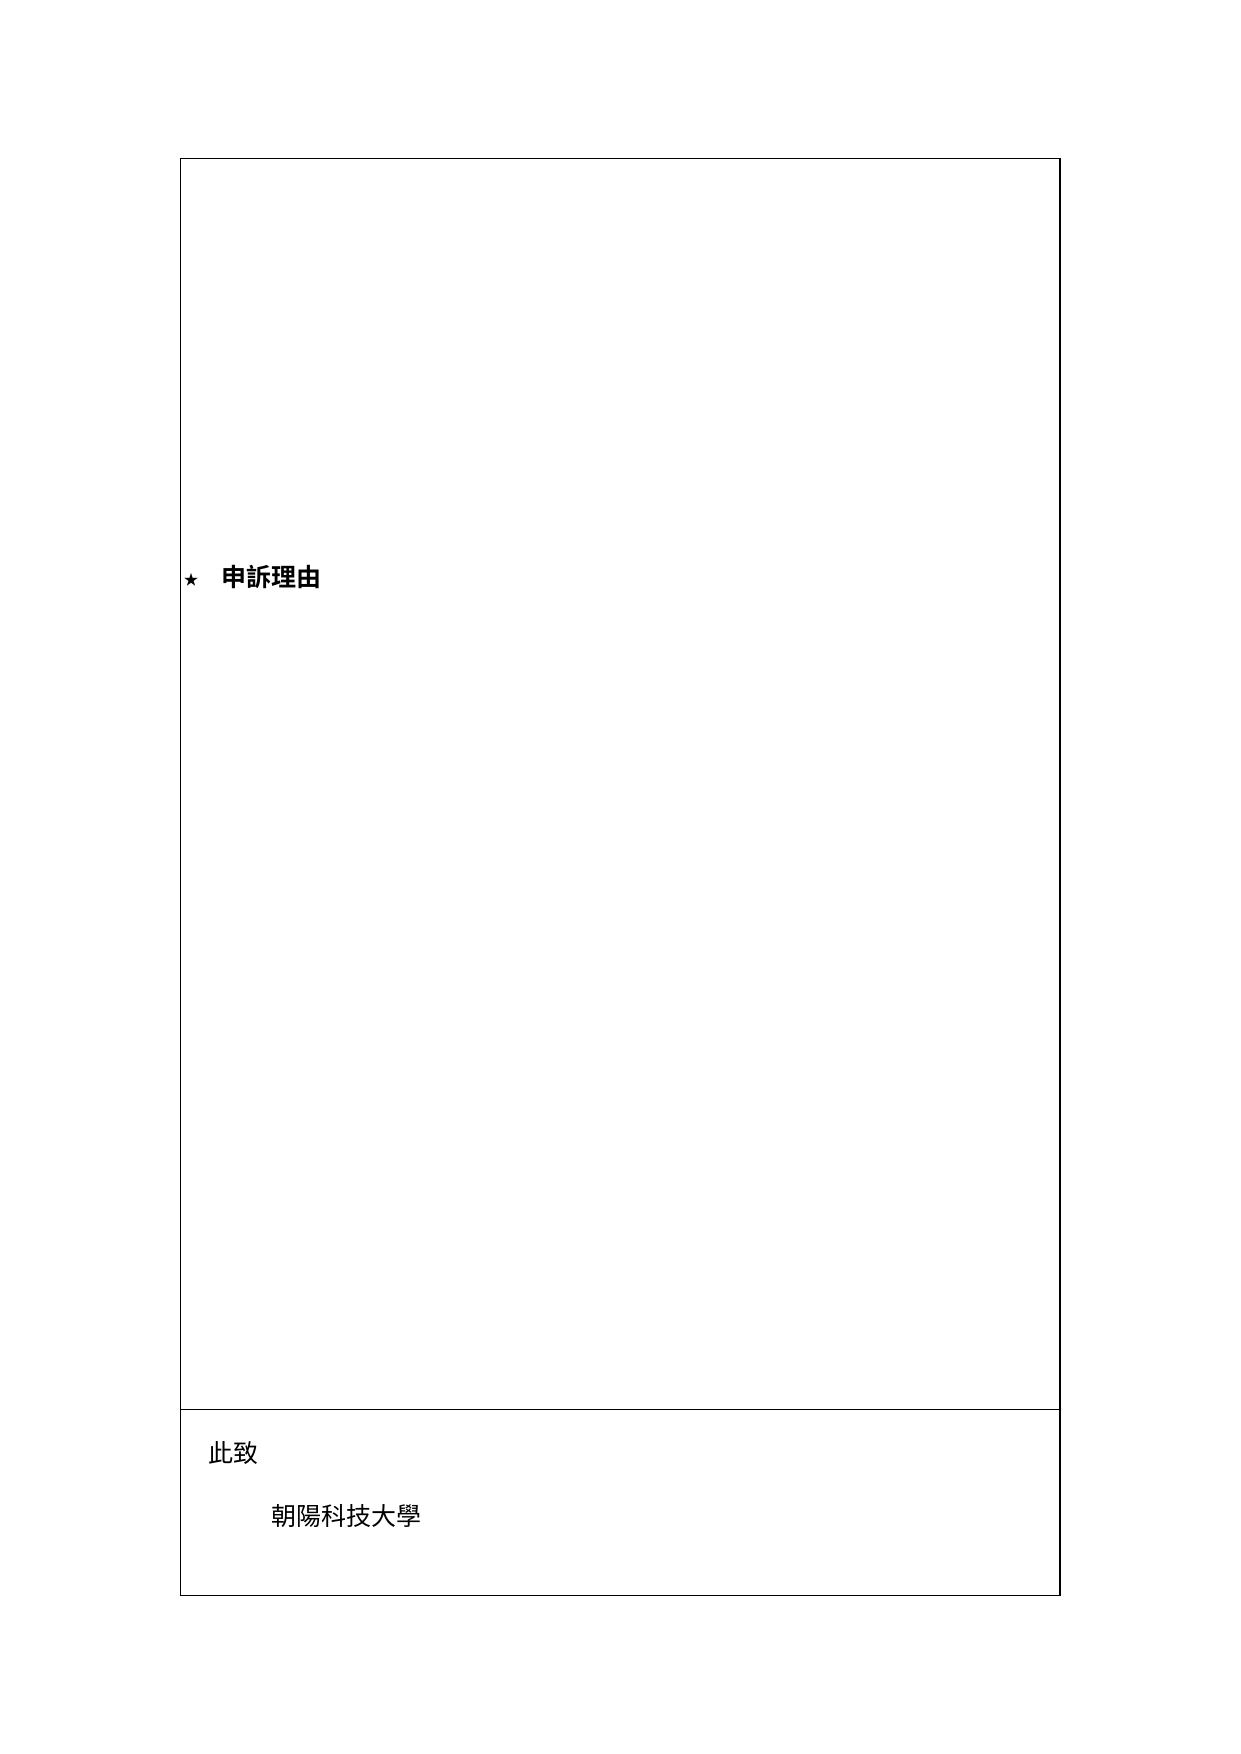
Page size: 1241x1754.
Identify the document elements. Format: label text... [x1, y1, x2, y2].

table_cell 此致 朝陽科技大學 [181, 1410, 1059, 1595]
table_cell 重要事實及申訴理由： 重要事實（請簡明扼要敘述人、時、事、地等重要事實） 申訴理由 [181, 159, 1059, 1409]
